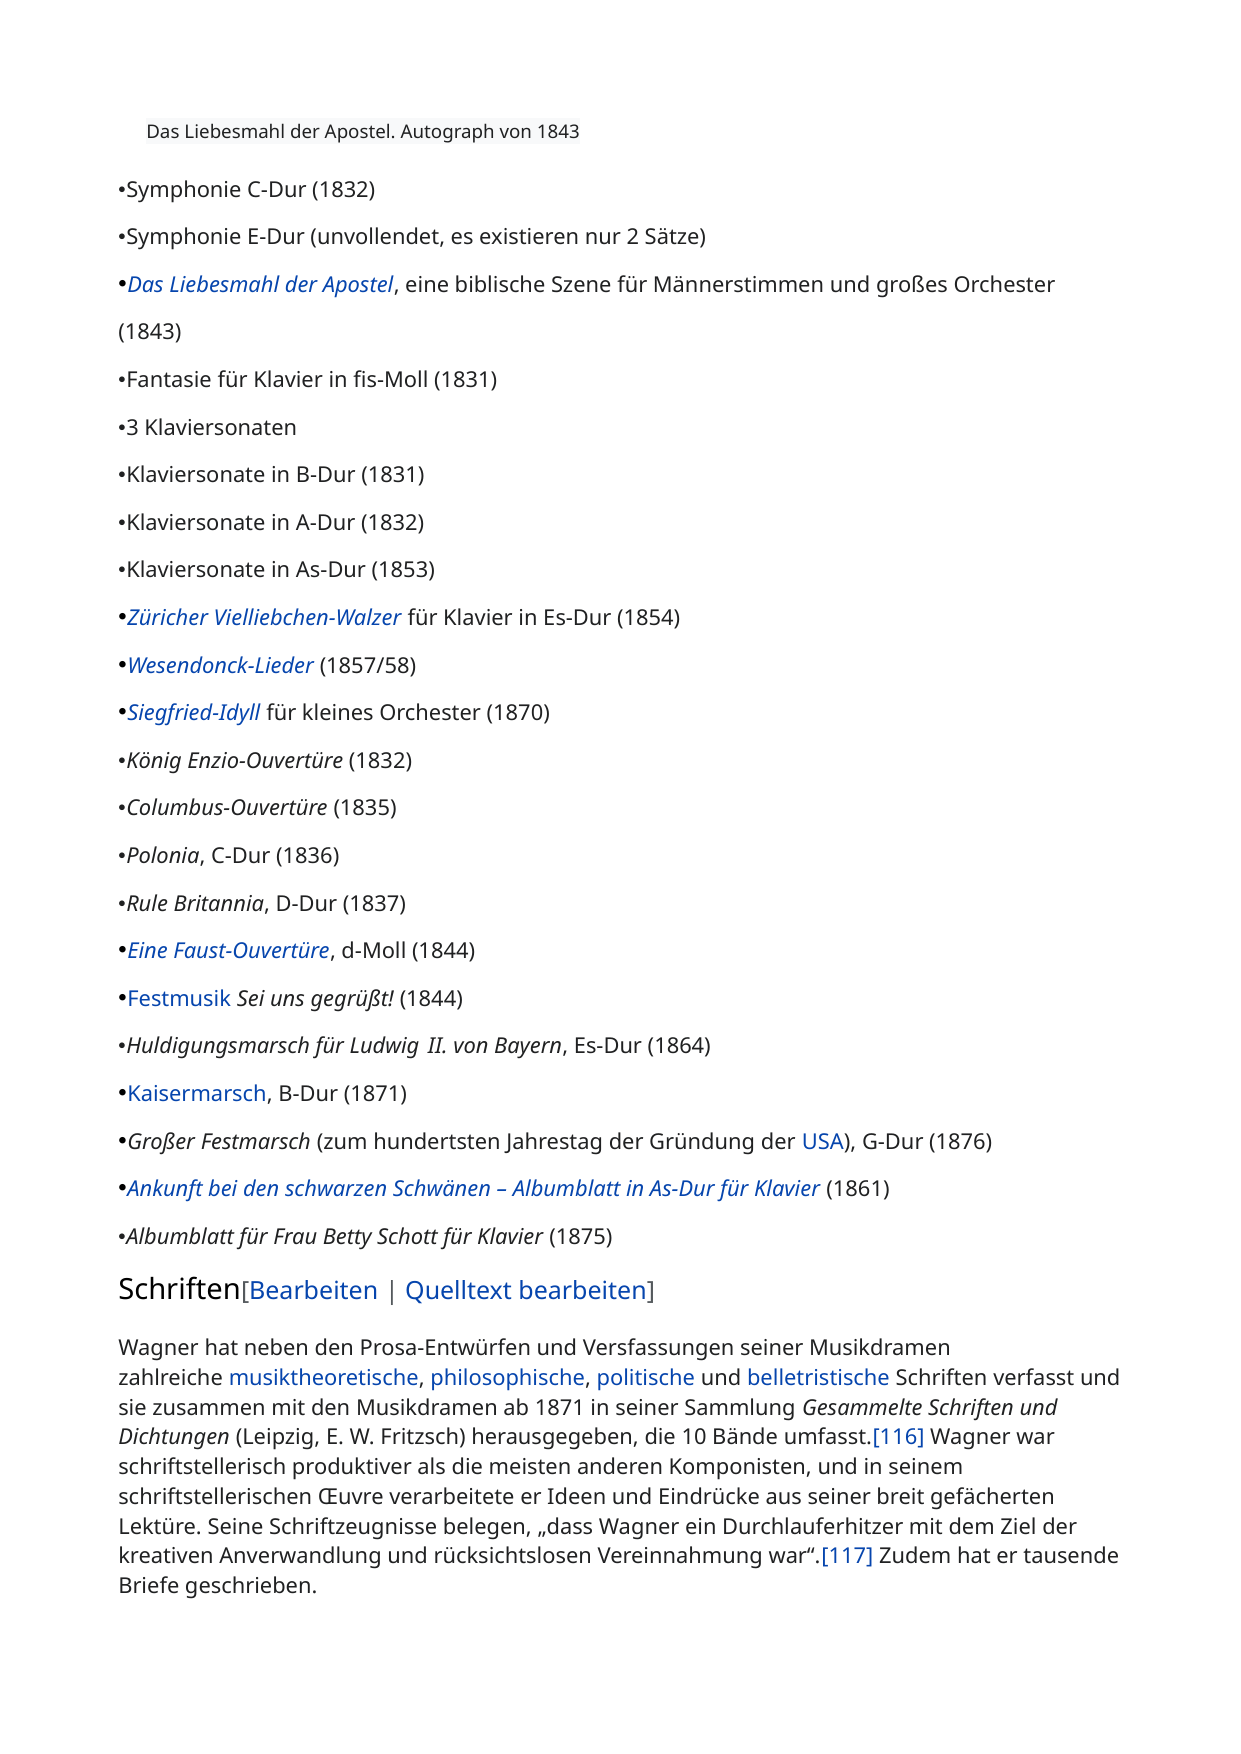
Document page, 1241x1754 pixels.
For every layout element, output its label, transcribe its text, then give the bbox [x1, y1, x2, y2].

list Columbus-Ouvertüre (1835) [118, 792, 1122, 822]
list Rule Britannia, D-Dur (1837) [118, 888, 1122, 917]
list Ankunft bei den schwarzen Schwänen – Albumblatt in As-Dur für Klavier (1861) [118, 1173, 1122, 1203]
list Siegfried-Idyll für kleines Orchester (1870) [118, 697, 1122, 727]
list Klaviersonate in A-Dur (1832) [118, 507, 1122, 537]
list König Enzio-Ouvertüre (1832) [118, 745, 1122, 774]
list Wesendonck-Lieder (1857/58) [118, 649, 1122, 679]
list Klaviersonate in B-Dur (1831) [118, 459, 1122, 489]
list Klaviersonate in As-Dur (1853) [118, 554, 1122, 584]
list Das Liebesmahl der Apostel, eine biblische Szene für Männerstimmen und großes Orchester (1843) [118, 269, 1122, 346]
list Albumblatt für Frau Betty Schott für Klavier (1875) [118, 1221, 1122, 1251]
list Eine Faust-Ouvertüre, d-Moll (1844) [118, 935, 1122, 965]
subtitle Schriften[Bearbeiten | Quelltext bearbeiten] [118, 1268, 1122, 1308]
list Züricher Vielliebchen-Walzer für Klavier in Es-Dur (1854) [118, 602, 1122, 632]
list Polonia, C-Dur (1836) [118, 840, 1122, 870]
list Symphonie E-Dur (unvollendet, es existieren nur 2 Sätze) [118, 221, 1122, 251]
list Symphonie C-Dur (1832) [118, 173, 1122, 203]
text Das Liebesmahl der Apostel. Autograph von 1843 [123, 118, 1122, 144]
list 3 Klaviersonaten [118, 412, 1122, 441]
list Huldigungsmarsch für Ludwig II. von Bayern, Es-Dur (1864) [118, 1030, 1122, 1060]
list Kaisermarsch, B-Dur (1871) [118, 1078, 1122, 1108]
text Wagner hat neben den Prosa-Entwürfen und Versfassungen seiner Musikdramen zahlreiche musiktheoretische, philosophische, politische und belletristische Schriften verfasst und sie zusammen mit den Musikdramen ab 1871 in seiner Sammlung Gesammelte Schriften und Dichtungen (Leipzig, E. W. Fritzsch) herausgegeben, die 10 Bände umfasst.[116] Wagner war schriftstellerisch produktiver als die meisten anderen Komponisten, und in seinem schriftstellerischen Œuvre verarbeitete er Ideen und Eindrücke aus seiner breit gefächerten Lektüre. Seine Schriftzeugnisse belegen, „dass Wagner ein Durchlauferhitzer mit dem Ziel der kreativen Anverwandlung und rücksichtslosen Vereinnahmung war“.[117] Zudem hat er tausende Briefe geschrieben. [118, 1332, 1122, 1600]
list Großer Festmarsch (zum hundertsten Jahrestag der Gründung der USA), G-Dur (1876) [118, 1126, 1122, 1155]
list Festmusik Sei uns gegrüßt! (1844) [118, 983, 1122, 1013]
list Fantasie für Klavier in fis-Moll (1831) [118, 364, 1122, 394]
